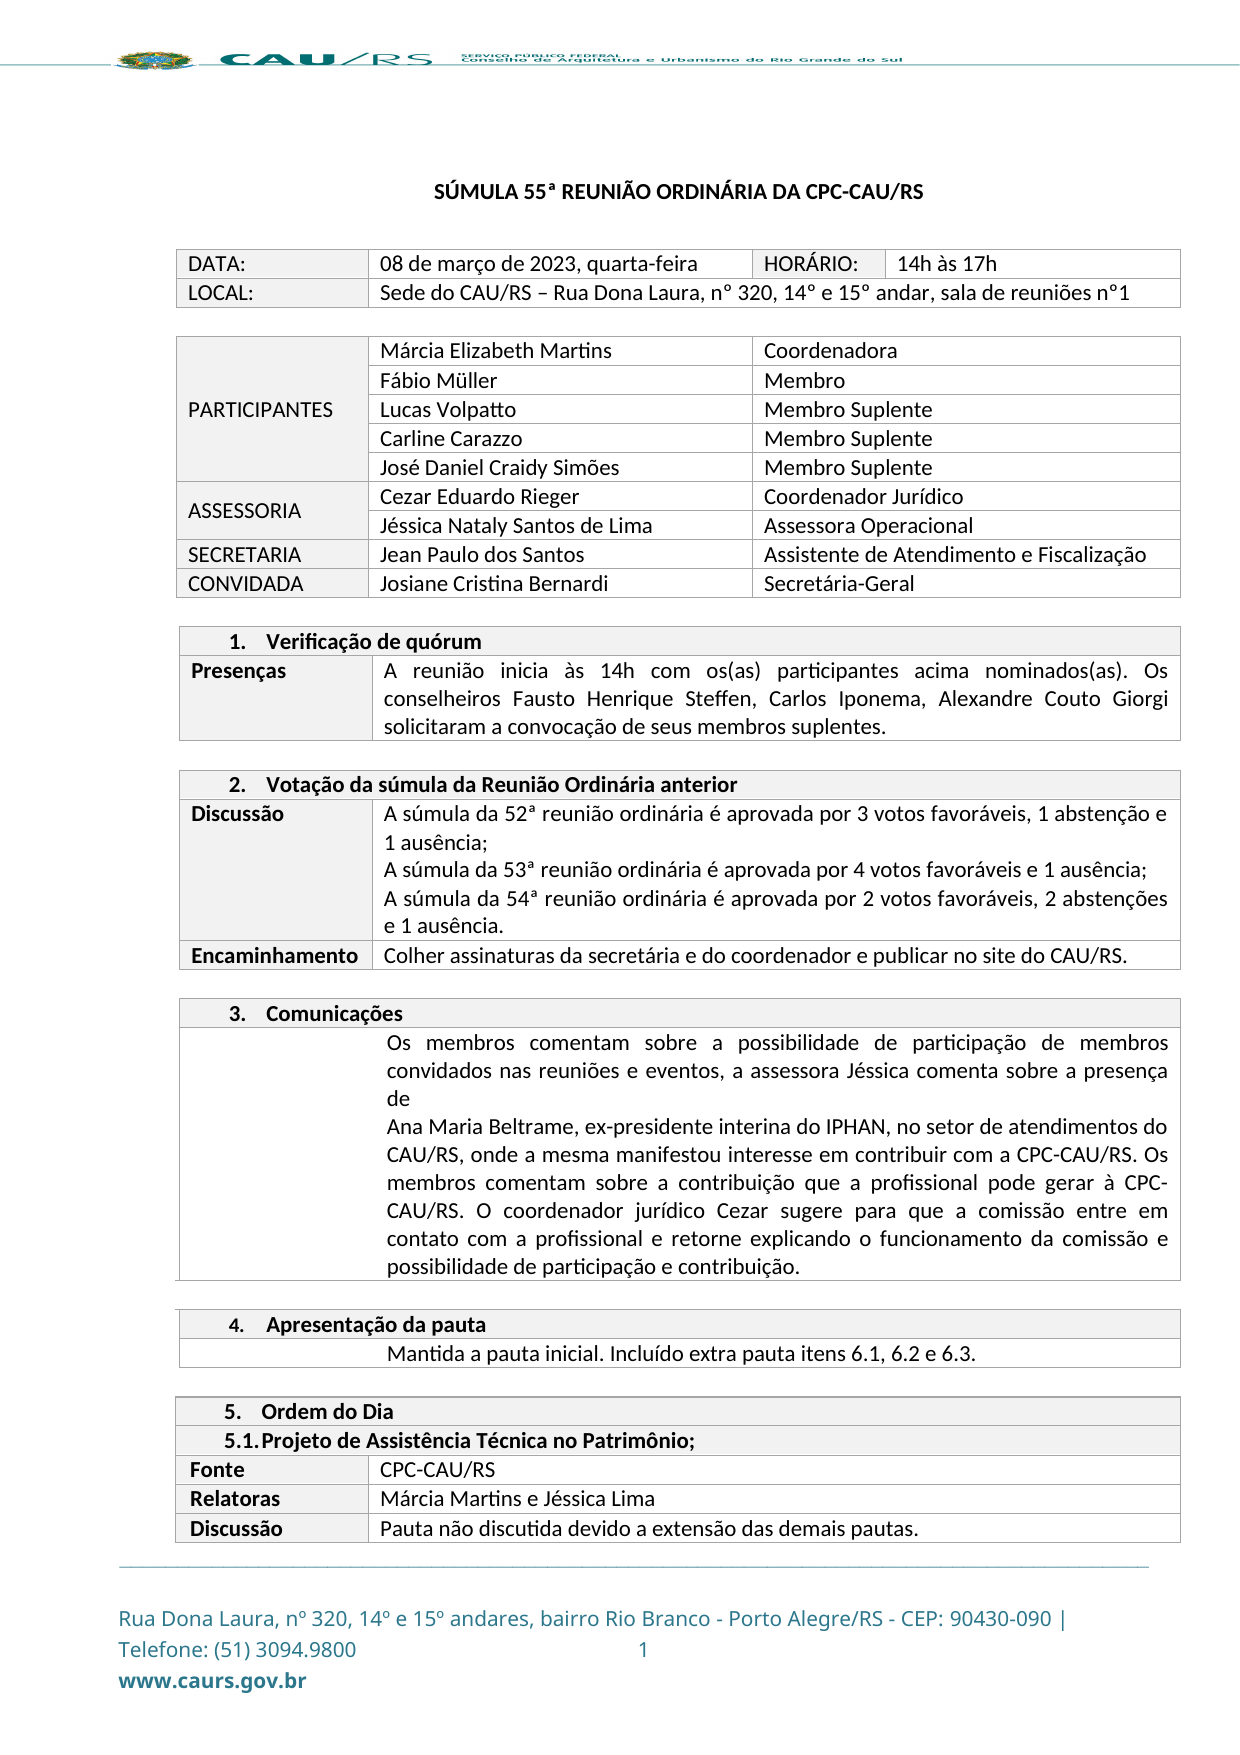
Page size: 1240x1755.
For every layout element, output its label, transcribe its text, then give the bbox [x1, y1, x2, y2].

table_header [175, 626, 179, 655]
table_cell [175, 969, 180, 998]
table_cell Membro Suplente [753, 453, 1180, 481]
table_cell Encaminhamento [180, 941, 372, 969]
table_cell [175, 1310, 179, 1338]
table_cell Assistente de Atendimento e Fiscalização [753, 540, 1180, 568]
table_header DATA: [177, 250, 368, 277]
table_cell Membro [753, 366, 1180, 394]
table_cell Membro Suplente [753, 395, 1180, 423]
table_cell Lucas Volpatto [369, 395, 752, 423]
table_cell Os membros comentam sobre a possibilidade de participação de membros convidados nas reuniões e eventos, a assessora Jéssica comenta sobre a presença de Ana Maria Beltrame, ex-presidente interina do IPHAN, no setor de atendimentos do CAU/RS, onde a mesma manifestou interesse em contribuir com a CPC-CAU/RS. Os membros comentam sobre a contribuição que a profissional pode gerar à CPC-CAU/RS. O coordenador jurídico Cezar sugere para que a comissão entre em contato com a profissional e retorne explicando o funcionamento da comissão e possibilidade de participação e contribuição. [180, 1028, 1180, 1280]
table_header Ordem do Dia [176, 1398, 1180, 1425]
table_cell [180, 970, 1181, 998]
table_cell [175, 1338, 179, 1367]
table_cell Votação da súmula da Reunião Ordinária anterior [180, 771, 1180, 798]
table_cell Assessora Operacional [753, 511, 1180, 539]
table_cell Membro Suplente [753, 424, 1180, 452]
table_cell Fábio Müller [369, 366, 752, 394]
table_cell SECRETARIA [177, 540, 368, 568]
table_cell ASSESSORIA [177, 482, 368, 539]
table_cell [175, 1027, 179, 1280]
table_cell Comunicações [180, 999, 1180, 1027]
table_cell [175, 1281, 1181, 1309]
table_cell [175, 799, 179, 940]
table_cell Pauta não discutida devido a extensão das demais pautas. [369, 1514, 1180, 1542]
table_header 14h às 17h [886, 250, 1180, 277]
table_cell [175, 770, 179, 798]
table_cell [175, 740, 180, 769]
table_cell Coordenador Jurídico [753, 482, 1180, 510]
table_cell Colher assinaturas da secretária e do coordenador e publicar no site do CAU/RS. [373, 941, 1180, 969]
table_cell A reunião inicia às 14h com os(as) participantes acima nominados(as). Os conselheiros Fausto Henrique Steffen, Carlos Iponema, Alexandre Couto Giorgi solicitaram a convocação de seus membros suplentes. [373, 656, 1180, 740]
table_cell Márcia Martins e Jéssica Lima [369, 1485, 1180, 1513]
table_cell Apresentação da pauta [180, 1310, 1180, 1338]
table_cell Sede do CAU/RS – Rua Dona Laura, nº 320, 14º e 15º andar, sala de reuniões nº1 [369, 279, 1180, 307]
table_cell [180, 741, 1181, 769]
table_header Márcia Elizabeth Martins [369, 337, 752, 365]
table_cell José Daniel Craidy Simões [369, 453, 752, 481]
table_cell A súmula da 52ª reunião ordinária é aprovada por 3 votos favoráveis, 1 abstenção e 1 ausência; A súmula da 53ª reunião ordinária é aprovada por 4 votos favoráveis e 1 ausência; A súmula da 54ª reunião ordinária é aprovada por 2 votos favoráveis, 2 abstenções e 1 ausência. [373, 800, 1180, 940]
table_header PARTICIPANTES [177, 337, 368, 481]
table_cell Projeto de Assistência Técnica no Patrimônio; [176, 1426, 1180, 1454]
table_cell Jean Paulo dos Santos [369, 540, 752, 568]
table_cell Fonte [176, 1456, 368, 1483]
table_header 08 de março de 2023, quarta-feira [369, 250, 752, 277]
table_cell Relatoras [176, 1485, 368, 1513]
table_header Verificação de quórum [180, 627, 1180, 655]
table_cell CPC-CAU/RS [369, 1456, 1180, 1483]
table_cell Secretária-Geral [753, 569, 1180, 597]
table_cell LOCAL: [177, 279, 368, 307]
table_cell Discussão [180, 800, 372, 940]
table_cell Josiane Cristina Bernardi [369, 569, 752, 597]
table_cell Jéssica Nataly Santos de Lima [369, 511, 752, 539]
table_cell Carline Carazzo [369, 424, 752, 452]
table_cell Cezar Eduardo Rieger [369, 482, 752, 510]
table_cell Mantida a pauta inicial. Incluído extra pauta itens 6.1, 6.2 e 6.3. [180, 1339, 1180, 1367]
table_cell [175, 998, 179, 1027]
table_cell [175, 940, 179, 969]
table_cell CONVIDADA [177, 569, 368, 597]
table_header HORÁRIO: [753, 250, 885, 277]
table_header Coordenadora [753, 337, 1180, 365]
table_cell Discussão [176, 1514, 368, 1542]
table_cell Presenças [180, 656, 372, 740]
text SÚMULA 55ª REUNIÃO ORDINÁRIA DA CPC-CAU/RS [207, 198, 1151, 205]
table_cell [175, 655, 179, 740]
